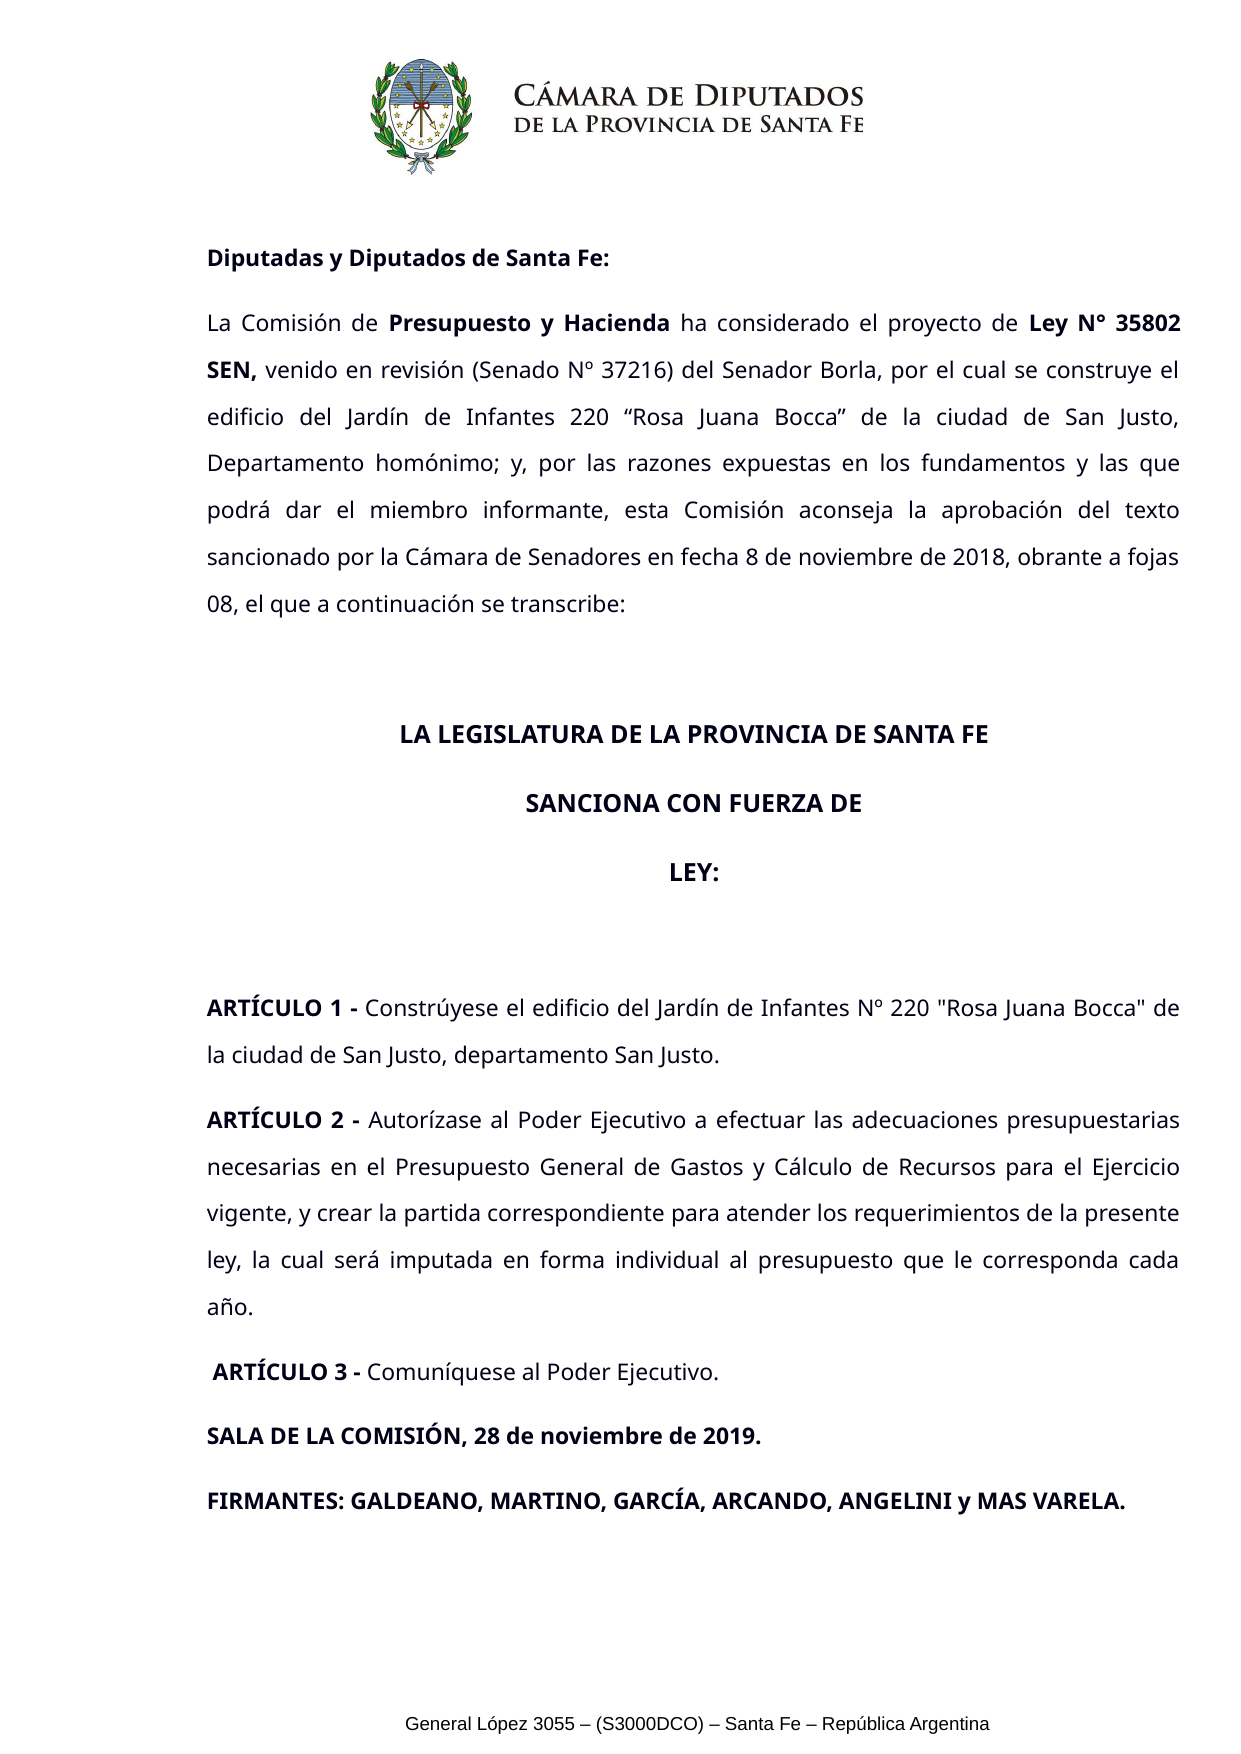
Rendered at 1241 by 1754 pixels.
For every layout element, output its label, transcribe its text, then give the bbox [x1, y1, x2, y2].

text ARTÍCULO 2 - Autorízase al Poder Ejecutivo a efectuar las adecuaciones presupuestarias necesarias en el Presupuesto General de Gastos y Cálculo de Recursos para el Ejercicio vigente, y crear la partida correspondiente para atender los requerimientos de la presente ley, la cual será imputada en forma individual al presupuesto que le corresponda cada año. [207, 1104, 1181, 1322]
text LEY: [207, 855, 1181, 889]
text FIRMANTES: GALDEANO, MARTINO, GARCÍA, ARCANDO, ANGELINI y MAS VARELA. [207, 1485, 1181, 1516]
text ARTÍCULO 3 - Comuníquese al Poder Ejecutivo. [207, 1356, 1181, 1387]
picture [370, 59, 863, 179]
text La Comisión de Presupuesto y Hacienda ha considerado el proyecto de Ley N° 35802 SEN, venido en revisión (Senado Nº 37216) del Senador Borla, por el cual se construye el edificio del Jardín de Infantes 220 “Rosa Juana Bocca” de la ciudad de San Justo, Departamento homónimo; y, por las razones expuestas en los fundamentos y las que podrá dar el miembro informante, esta Comisión aconseja la aprobación del texto sancionado por la Cámara de Senadores en fecha 8 de noviembre de 2018, obrante a fojas 08, el que a continuación se transcribe: [207, 307, 1181, 619]
text ARTÍCULO 1 - Constrúyese el edificio del Jardín de Infantes Nº 220 "Rosa Juana Bocca" de la ciudad de San Justo, departamento San Justo. [207, 992, 1181, 1070]
text LA LEGISLATURA DE LA PROVINCIA DE SANTA FE [207, 717, 1181, 751]
text SANCIONA CON FUERZA DE [207, 786, 1181, 820]
text Diputadas y Diputados de Santa Fe: [207, 242, 1181, 273]
text SALA DE LA COMISIÓN, 28 de noviembre de 2019. [207, 1420, 1181, 1452]
